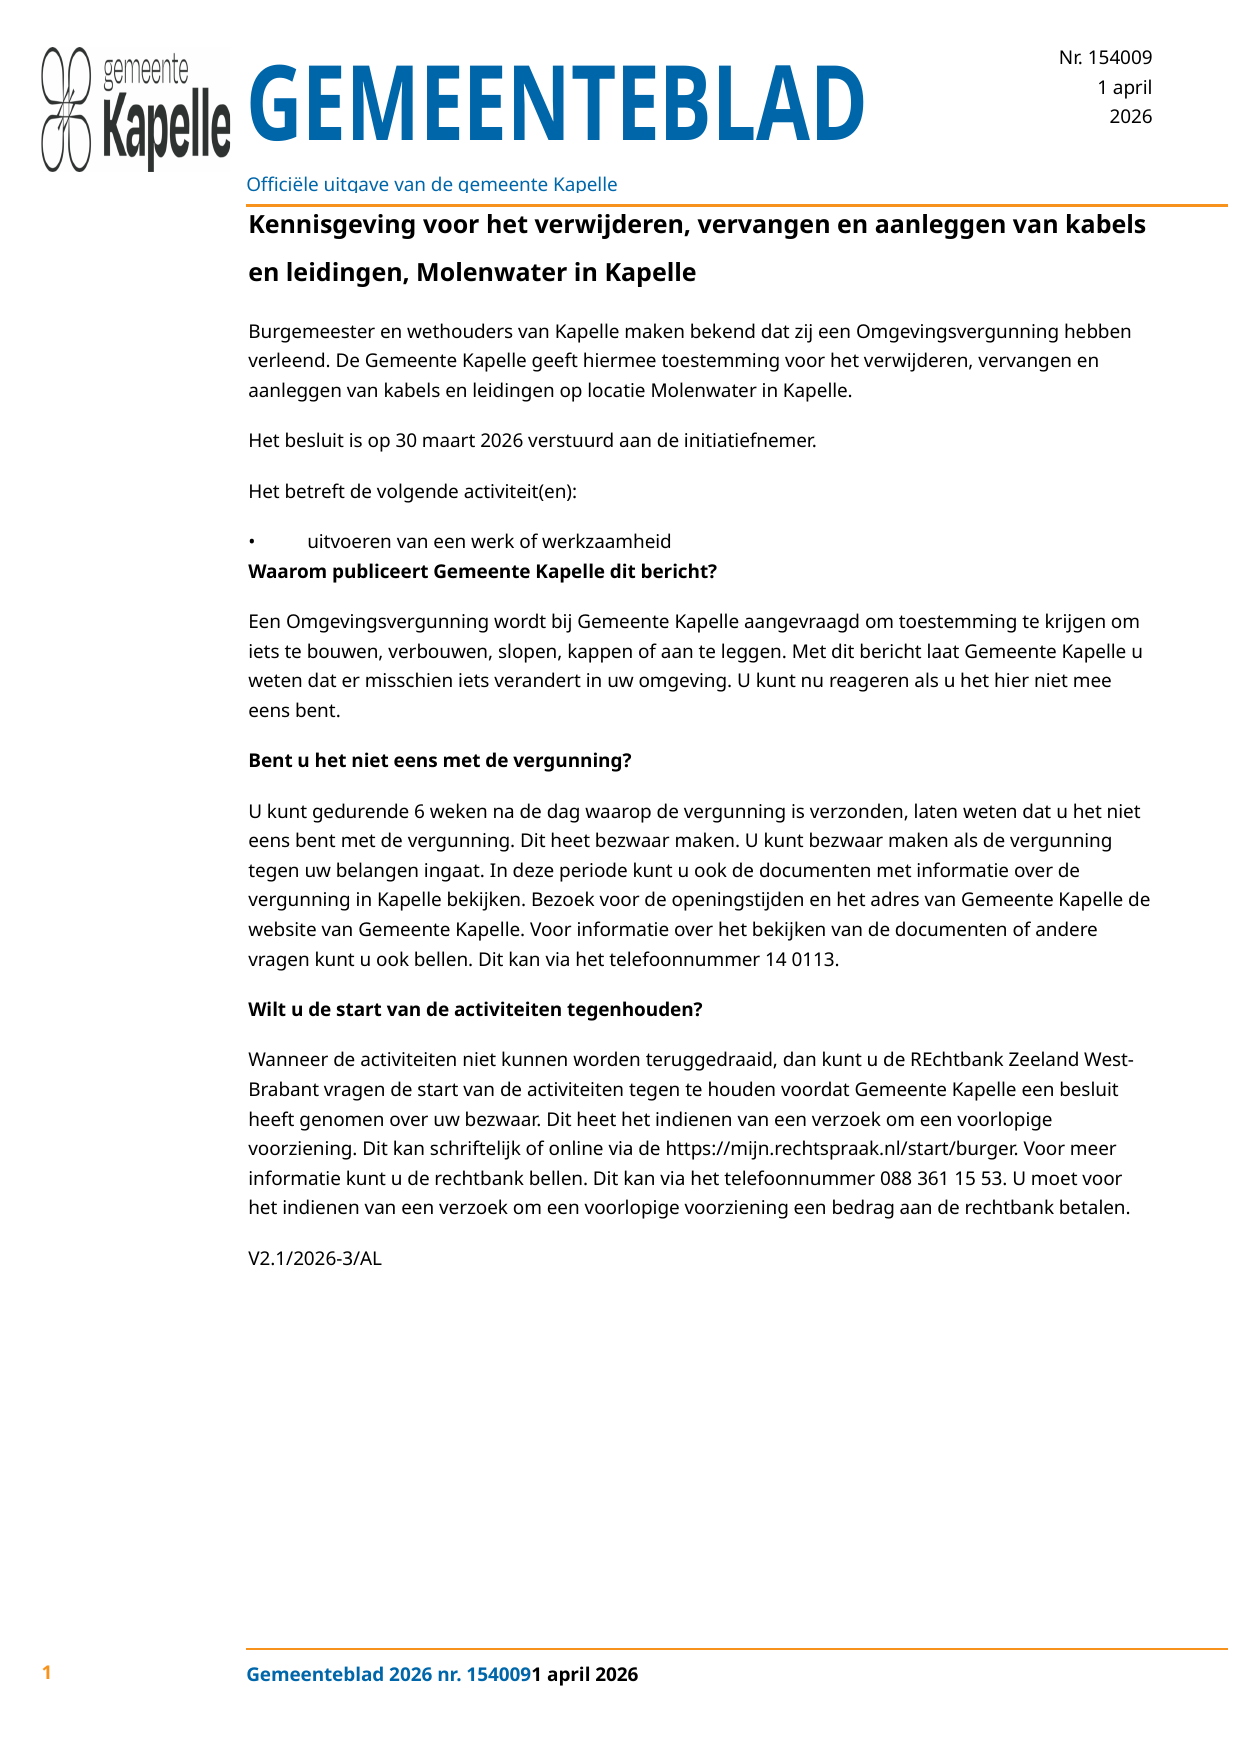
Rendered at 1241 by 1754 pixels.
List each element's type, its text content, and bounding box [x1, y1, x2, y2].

text Een Omgevingsvergunning wordt bij Gemeente Kapelle aangevraagd om toestemming te krijgen om iets te bouwen, verbouwen, slopen, kappen of aan te leggen. Met dit bericht laat Gemeente Kapelle u weten dat er misschien iets verandert in uw omgeving. U kunt nu reageren als u het hier niet mee eens bent. [248, 608, 1152, 723]
picture [41, 47, 231, 172]
text Het besluit is op 30 maart 2026 verstuurd aan de initiatiefnemer. [248, 427, 1152, 453]
text Wanneer de activiteiten niet kunnen worden teruggedraaid, dan kunt u de REchtbank Zeeland West-Brabant vragen de start van de activiteiten tegen te houden voordat Gemeente Kapelle een besluit heeft genomen over uw bezwaar. Dit heet het indienen van een verzoek om een voorlopige voorziening. Dit kan schriftelijk of online via de https://mijn.rechtspraak.nl/start/burger. Voor meer informatie kunt u de rechtbank bellen. Dit kan via het telefoonnummer 088 361 15 53. U moet voor het indienen van een verzoek om een voorlopige voorziening een bedrag aan de rechtbank betalen. [248, 1047, 1152, 1220]
text V2.1/2026-3/AL [248, 1245, 1152, 1271]
list uitvoeren van een werk of werkzaamheid [248, 528, 1152, 554]
text Kennisgeving voor het verwijderen, vervangen en aanleggen van kabels en leidingen, Molenwater in Kapelle [248, 207, 1152, 288]
text Bent u het niet eens met de vergunning? [248, 747, 1152, 773]
text Het betreft de volgende activiteit(en): [248, 478, 1152, 504]
text Waarom publiceert Gemeente Kapelle dit bericht? [248, 558, 1152, 584]
text U kunt gedurende 6 weken na de dag waarop de vergunning is verzonden, laten weten dat u het niet eens bent met de vergunning. Dit heet bezwaar maken. U kunt bezwaar maken als de vergunning tegen uw belangen ingaat. In deze periode kunt u ook de documenten met informatie over de vergunning in Kapelle bekijken. Bezoek voor de openingstijden en het adres van Gemeente Kapelle de website van Gemeente Kapelle. Voor informatie over het bekijken van de documenten of andere vragen kunt u ook bellen. Dit kan via het telefoonnummer 14 0113. [248, 798, 1152, 972]
text Burgemeester en wethouders van Kapelle maken bekend dat zij een Omgevingsvergunning hebben verleend. De Gemeente Kapelle geeft hiermee toestemming voor het verwijderen, vervangen en aanleggen van kabels en leidingen op locatie Molenwater in Kapelle. [248, 318, 1152, 403]
text Wilt u de start van de activiteiten tegenhouden? [248, 996, 1152, 1022]
